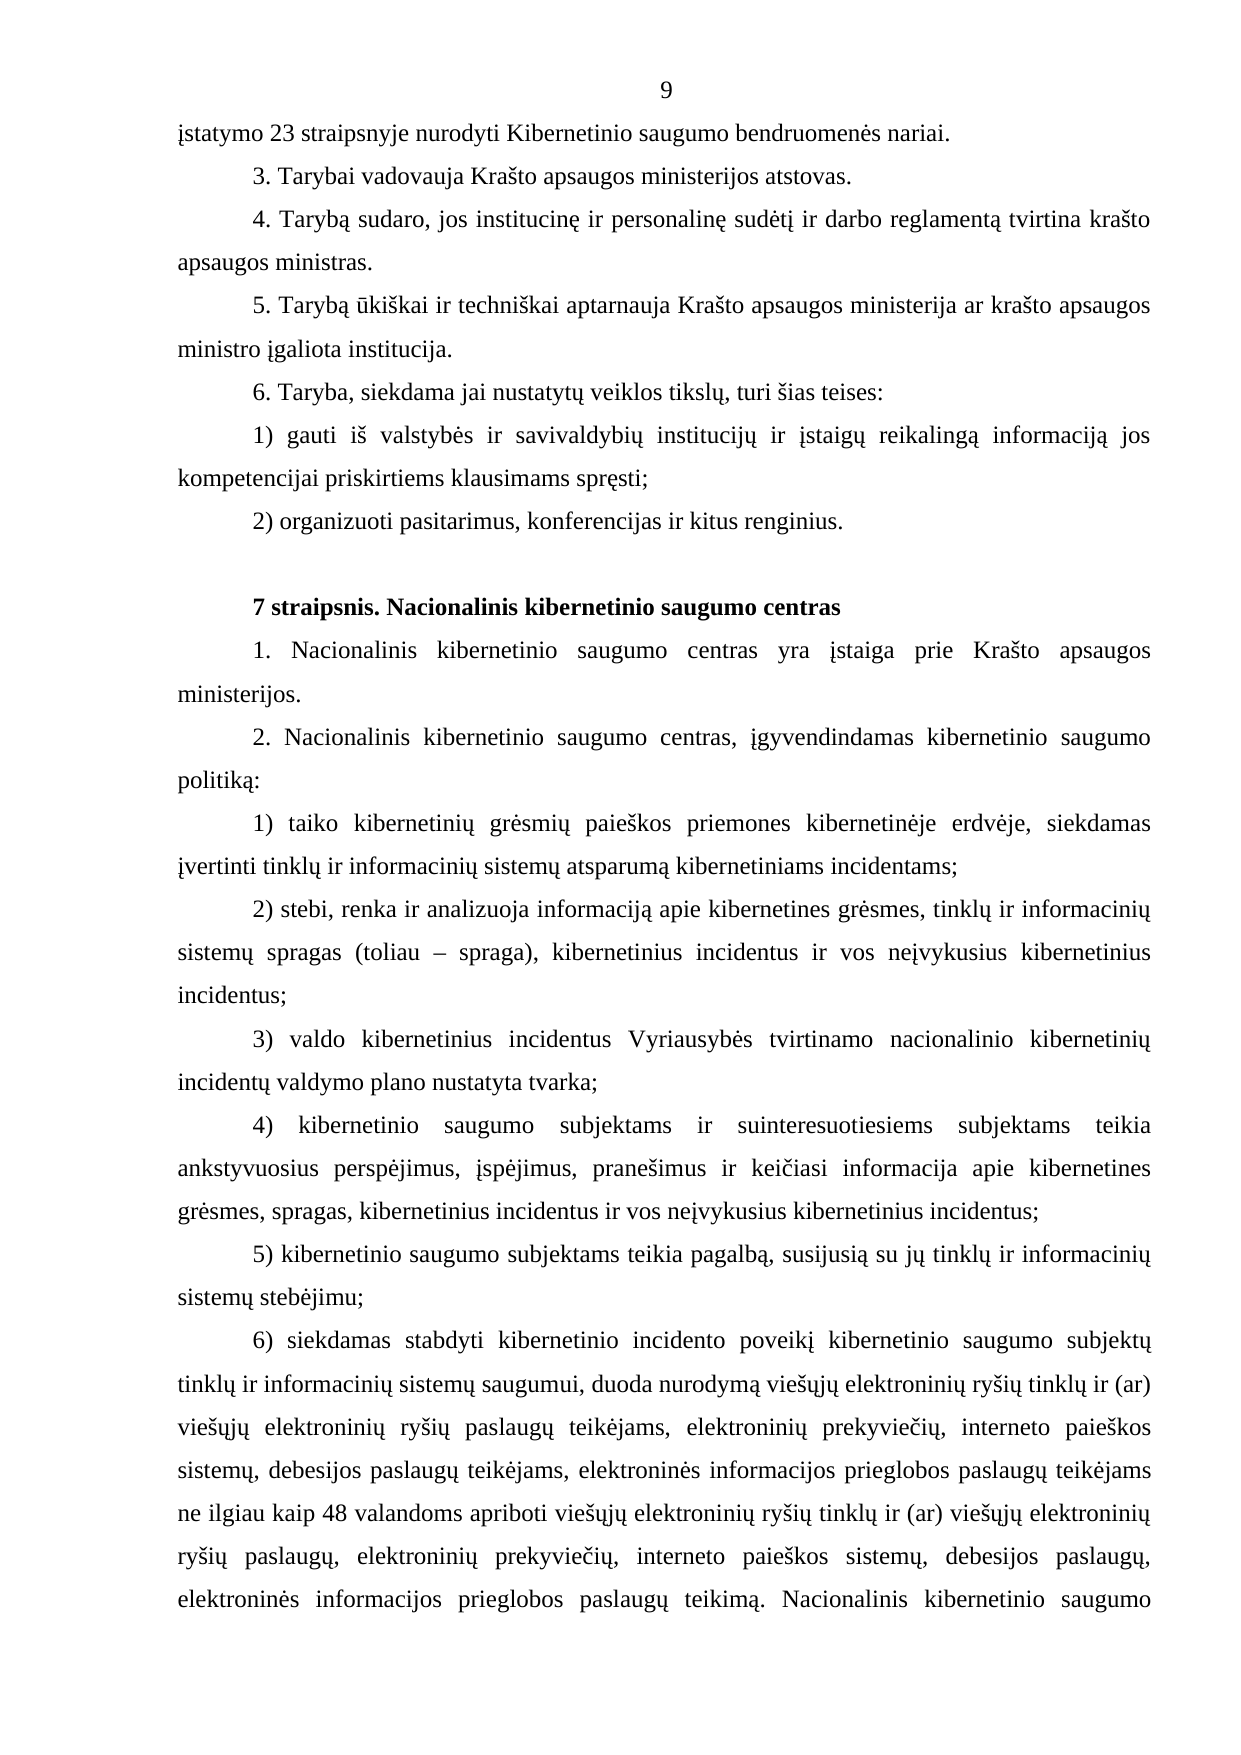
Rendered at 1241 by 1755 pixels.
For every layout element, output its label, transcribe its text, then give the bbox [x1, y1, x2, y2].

text 6) siekdamas stabdyti kibernetinio incidento poveikį kibernetinio saugumo subjektų tinklų ir informacinių sistemų saugumui, duoda nurodymą viešųjų elektroninių ryšių tinklų ir (ar) viešųjų elektroninių ryšių paslaugų teikėjams, elektroninių prekyviečių, interneto paieškos sistemų, debesijos paslaugų teikėjams, elektroninės informacijos prieglobos paslaugų teikėjams ne ilgiau kaip 48 valandoms apriboti viešųjų elektroninių ryšių tinklų ir (ar) viešųjų elektroninių ryšių paslaugų, elektroninių prekyviečių, interneto paieškos sistemų, debesijos paslaugų, elektroninės informacijos prieglobos paslaugų teikimą. Nacionalinis kibernetinio saugumo [177, 1326, 1152, 1613]
text 2. Nacionalinis kibernetinio saugumo centras, įgyvendindamas kibernetinio saugumo politiką: [177, 722, 1152, 794]
text 3. Tarybai vadovauja Krašto apsaugos ministerijos atstovas. [177, 161, 1152, 190]
text 1. Nacionalinis kibernetinio saugumo centras yra įstaiga prie Krašto apsaugos ministerijos. [177, 636, 1152, 707]
text 2) organizuoti pasitarimus, konferencijas ir kitus renginius. [177, 506, 1152, 535]
text 5. Tarybą ūkiškai ir techniškai aptarnauja Krašto apsaugos ministerija ar krašto apsaugos ministro įgaliota institucija. [177, 291, 1152, 362]
text 3) valdo kibernetinius incidentus Vyriausybės tvirtinamo nacionalinio kibernetinių incidentų valdymo plano nustatyta tvarka; [177, 1024, 1152, 1096]
text 6. Taryba, siekdama jai nustatytų veiklos tikslų, turi šias teises: [177, 377, 1152, 406]
text 4. Tarybą sudaro, jos institucinę ir personalinę sudėtį ir darbo reglamentą tvirtina krašto apsaugos ministras. [177, 204, 1152, 276]
text 7 straipsnis. Nacionalinis kibernetinio saugumo centras [177, 592, 1152, 621]
text įstatymo 23 straipsnyje nurodyti Kibernetinio saugumo bendruomenės nariai. [177, 118, 1152, 147]
text 4) kibernetinio saugumo subjektams ir suinteresuotiesiems subjektams teikia ankstyvuosius perspėjimus, įspėjimus, pranešimus ir keičiasi informacija apie kibernetines grėsmes, spragas, kibernetinius incidentus ir vos neįvykusius kibernetinius incidentus; [177, 1110, 1152, 1225]
text 1) gauti iš valstybės ir savivaldybių institucijų ir įstaigų reikalingą informaciją jos kompetencijai priskirtiems klausimams spręsti; [177, 420, 1152, 492]
text 2) stebi, renka ir analizuoja informaciją apie kibernetines grėsmes, tinklų ir informacinių sistemų spragas (toliau – spraga), kibernetinius incidentus ir vos neįvykusius kibernetinius incidentus; [177, 894, 1152, 1009]
text 1) taiko kibernetinių grėsmių paieškos priemones kibernetinėje erdvėje, siekdamas įvertinti tinklų ir informacinių sistemų atsparumą kibernetiniams incidentams; [177, 808, 1152, 880]
text 5) kibernetinio saugumo subjektams teikia pagalbą, susijusią su jų tinklų ir informacinių sistemų stebėjimu; [177, 1239, 1152, 1311]
